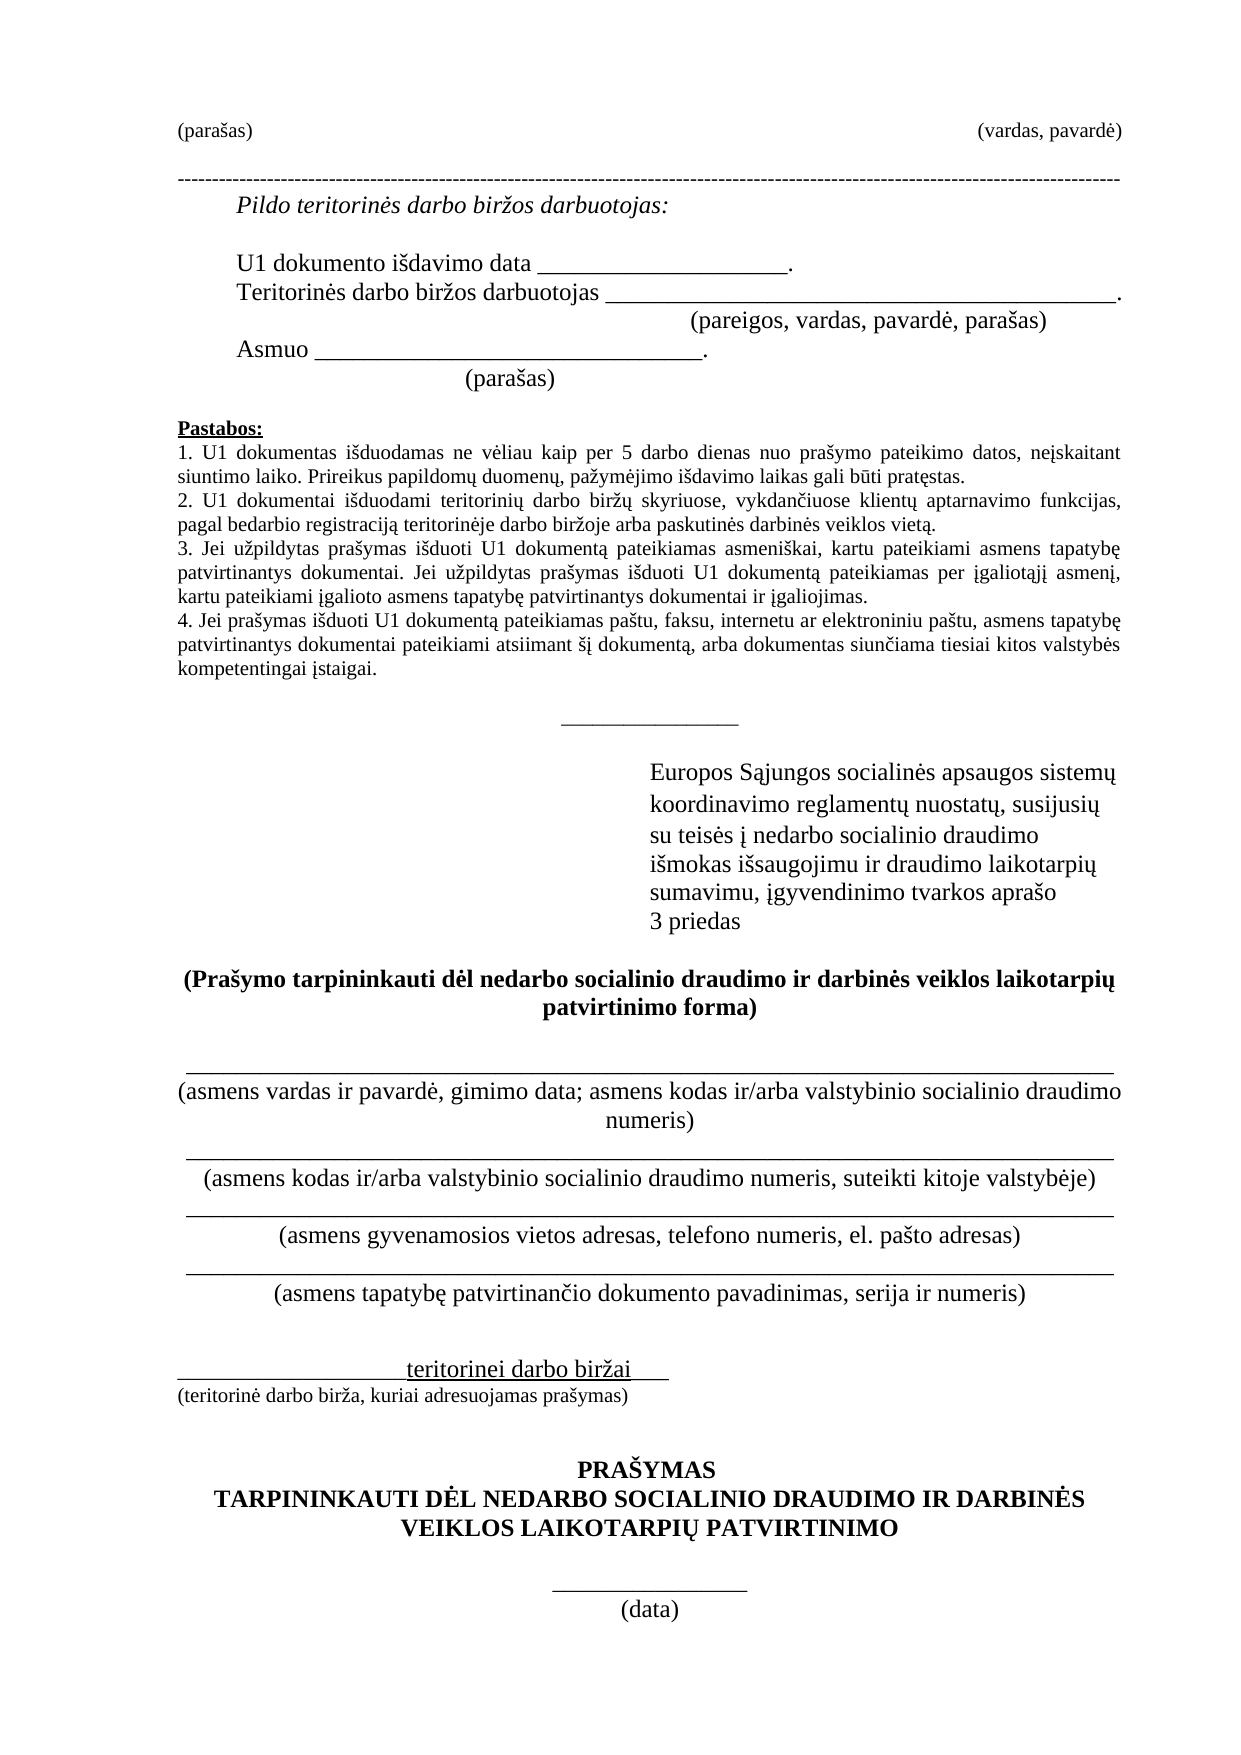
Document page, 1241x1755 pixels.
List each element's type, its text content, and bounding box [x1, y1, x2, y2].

text (pareigos, vardas, pavardė, parašas) [615, 305, 1122, 334]
text (data) [177, 1594, 1122, 1623]
text (asmens tapatybę patvirtinančio dokumento pavadinimas, serija ir numeris) [177, 1278, 1122, 1306]
text 2. U1 dokumentai išduodami teritorinių darbo biržų skyriuose, vykdančiuose klientų aptarnavimo funkcijas, pagal bedarbio registraciją teritorinėje darbo biržoje arba paskutinės darbinės veiklos vietą. [177, 488, 1122, 536]
text --- [177, 166, 1122, 190]
text _________________ [177, 704, 1122, 728]
text (parašas) (vardas, pavardė) [177, 118, 1122, 142]
text _ [177, 1134, 1122, 1163]
text _ [177, 1191, 1122, 1220]
text Pildo teritorinės darbo biržos darbuotojas: [177, 190, 1122, 219]
text _ [177, 1048, 1122, 1076]
text (teritorinė darbo birža, kuriai adresuojamas prašymas) [177, 1383, 1122, 1407]
text 1. U1 dokumentas išduodamas ne vėliau kaip per 5 darbo dienas nuo prašymo pateikimo datos, neįskaitant siuntimo laiko. Prireikus papildomų duomenų, pažymėjimo išdavimo laikas gali būti pratęstas. [177, 440, 1122, 488]
text Europos Sąjungos socialinės apsaugos sistemų koordinavimo reglamentų nuostatų, susijusių su teisės į nedarbo socialinio draudimo išmokas išsaugojimu ir draudimo laikotarpių sumavimu, įgyvendinimo tvarkos aprašo [649, 757, 1122, 906]
text _________________ [177, 1568, 1122, 1594]
text PRAŠYMAS [177, 1455, 1122, 1484]
text U1 dokumento išdavimo data ____________________. [177, 248, 1122, 277]
text 3. Jei užpildytas prašymas išduoti U1 dokumentą pateikiamas asmeniškai, kartu pateikiami asmens tapatybę patvirtinantys dokumentai. Jei užpildytas prašymas išduoti U1 dokumentą pateikiamas per įgaliotąjį asmenį, kartu pateikiami įgalioto asmens tapatybę patvirtinantys dokumentai ir įgaliojimas. [177, 536, 1122, 608]
text (parašas) [177, 363, 1122, 392]
text TARPININKAUTI DĖL NEDARBO SOCIALINIO DRAUDIMO IR DARBINĖS VEIKLOS LAIKOTARPIŲ PATVIRTINIMO [177, 1484, 1122, 1542]
text (asmens kodas ir/arba valstybinio socialinio draudimo numeris, suteikti kitoje valstybėje) [177, 1163, 1122, 1191]
text (Prašymo tarpininkauti dėl nedarbo socialinio draudimo ir darbinės veiklos laikotarpių patvirtinimo forma) [177, 964, 1122, 1021]
text Pastabos: [177, 416, 1122, 440]
text (asmens vardas ir pavardė, gimimo data; asmens kodas ir/arba valstybinio socialinio draudimo numeris) [177, 1076, 1122, 1134]
text ____________________teritorinei darbo biržai___ [177, 1354, 1122, 1383]
text _ [177, 1249, 1122, 1278]
text 4. Jei prašymas išduoti U1 dokumentą pateikiamas paštu, faksu, internetu ar elektroniniu paštu, asmens tapatybę patvirtinantys dokumentai pateikiami atsiimant šį dokumentą, arba dokumentas siunčiama tiesiai kitos valstybės kompetentingai įstaigai. [177, 608, 1122, 680]
text Asmuo _______________________________. [177, 334, 1122, 363]
text 3 priedas [649, 906, 1122, 935]
text (asmens gyvenamosios vietos adresas, telefono numeris, el. pašto adresas) [177, 1220, 1122, 1249]
text Teritorinės darbo biržos darbuotojas . [177, 277, 1122, 305]
